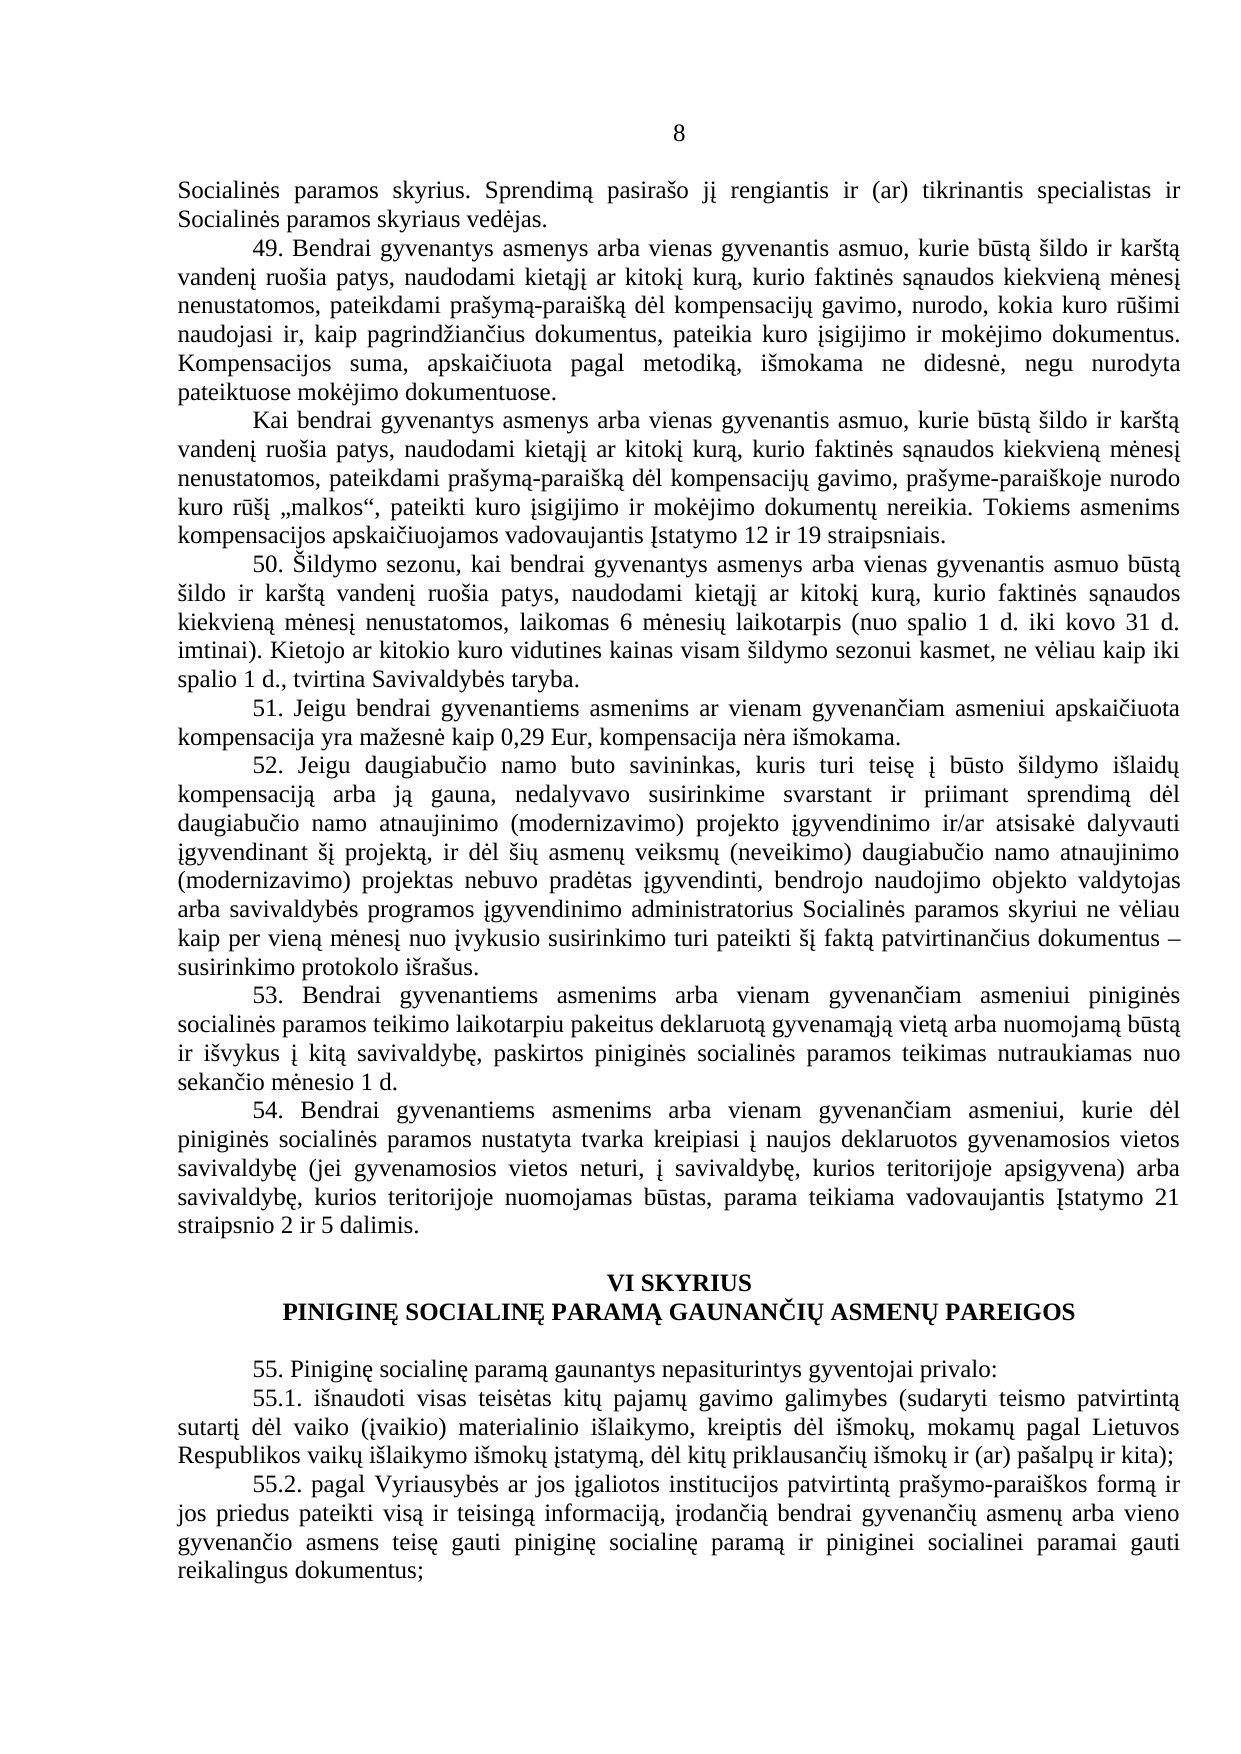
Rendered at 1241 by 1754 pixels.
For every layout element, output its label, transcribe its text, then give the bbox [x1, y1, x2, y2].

text VI SKYRIUS [177, 1268, 1181, 1297]
text Socialinės paramos skyrius. Sprendimą pasirašo jį rengiantis ir (ar) tikrinantis specialistas ir Socialinės paramos skyriaus vedėjas. [177, 176, 1181, 233]
text PINIGINĘ SOCIALINĘ PARAMĄ GAUNANČIŲ ASMENŲ PAREIGOS [177, 1297, 1181, 1326]
text Kai bendrai gyvenantys asmenys arba vienas gyvenantis asmuo, kurie būstą šildo ir karštą vandenį ruošia patys, naudodami kietąjį ar kitokį kurą, kurio faktinės sąnaudos kiekvieną mėnesį nenustatomos, pateikdami prašymą-paraišką dėl kompensacijų gavimo, prašyme-paraiškoje nurodo kuro rūšį „malkos“, pateikti kuro įsigijimo ir mokėjimo dokumentų nereikia. Tokiems asmenims kompensacijos apskaičiuojamos vadovaujantis Įstatymo 12 ir 19 straipsniais. [177, 406, 1181, 549]
text 55. Piniginę socialinę paramą gaunantys nepasiturintys gyventojai privalo: [177, 1354, 1181, 1383]
text 52. Jeigu daugiabučio namo buto savininkas, kuris turi teisę į būsto šildymo išlaidų kompensaciją arba ją gauna, nedalyvavo susirinkime svarstant ir priimant sprendimą dėl daugiabučio namo atnaujinimo (modernizavimo) projekto įgyvendinimo ir/ar atsisakė dalyvauti įgyvendinant šį projektą, ir dėl šių asmenų veiksmų (neveikimo) daugiabučio namo atnaujinimo (modernizavimo) projektas nebuvo pradėtas įgyvendinti, bendrojo naudojimo objekto valdytojas arba savivaldybės programos įgyvendinimo administratorius Socialinės paramos skyriui ne vėliau kaip per vieną mėnesį nuo įvykusio susirinkimo turi pateikti šį faktą patvirtinančius dokumentus – susirinkimo protokolo išrašus. [177, 751, 1181, 981]
text 55.1. išnaudoti visas teisėtas kitų pajamų gavimo galimybes (sudaryti teismo patvirtintą sutartį dėl vaiko (įvaikio) materialinio išlaikymo, kreiptis dėl išmokų, mokamų pagal Lietuvos Respublikos vaikų išlaikymo išmokų įstatymą, dėl kitų priklausančių išmokų ir (ar) pašalpų ir kita); [177, 1383, 1181, 1469]
text 53. Bendrai gyvenantiems asmenims arba vienam gyvenančiam asmeniui piniginės socialinės paramos teikimo laikotarpiu pakeitus deklaruotą gyvenamąją vietą arba nuomojamą būstą ir išvykus į kitą savivaldybę, paskirtos piniginės socialinės paramos teikimas nutraukiamas nuo sekančio mėnesio 1 d. [177, 981, 1181, 1096]
text 51. Jeigu bendrai gyvenantiems asmenims ar vienam gyvenančiam asmeniui apskaičiuota kompensacija yra mažesnė kaip 0,29 Eur, kompensacija nėra išmokama. [177, 693, 1181, 751]
text 49. Bendrai gyvenantys asmenys arba vienas gyvenantis asmuo, kurie būstą šildo ir karštą vandenį ruošia patys, naudodami kietąjį ar kitokį kurą, kurio faktinės sąnaudos kiekvieną mėnesį nenustatomos, pateikdami prašymą-paraišką dėl kompensacijų gavimo, nurodo, kokia kuro rūšimi naudojasi ir, kaip pagrindžiančius dokumentus, pateikia kuro įsigijimo ir mokėjimo dokumentus. Kompensacijos suma, apskaičiuota pagal metodiką, išmokama ne didesnė, negu nurodyta pateiktuose mokėjimo dokumentuose. [177, 233, 1181, 406]
text 50. Šildymo sezonu, kai bendrai gyvenantys asmenys arba vienas gyvenantis asmuo būstą šildo ir karštą vandenį ruošia patys, naudodami kietąjį ar kitokį kurą, kurio faktinės sąnaudos kiekvieną mėnesį nenustatomos, laikomas 6 mėnesių laikotarpis (nuo spalio 1 d. iki kovo 31 d. imtinai). Kietojo ar kitokio kuro vidutines kainas visam šildymo sezonui kasmet, ne vėliau kaip iki spalio 1 d., tvirtina Savivaldybės taryba. [177, 549, 1181, 693]
text 55.2. pagal Vyriausybės ar jos įgaliotos institucijos patvirtintą prašymo-paraiškos formą ir jos priedus pateikti visą ir teisingą informaciją, įrodančią bendrai gyvenančių asmenų arba vieno gyvenančio asmens teisę gauti piniginę socialinę paramą ir piniginei socialinei paramai gauti reikalingus dokumentus; [177, 1469, 1181, 1584]
text 54. Bendrai gyvenantiems asmenims arba vienam gyvenančiam asmeniui, kurie dėl piniginės socialinės paramos nustatyta tvarka kreipiasi į naujos deklaruotos gyvenamosios vietos savivaldybę (jei gyvenamosios vietos neturi, į savivaldybę, kurios teritorijoje apsigyvena) arba savivaldybę, kurios teritorijoje nuomojamas būstas, parama teikiama vadovaujantis Įstatymo 21 straipsnio 2 ir 5 dalimis. [177, 1096, 1181, 1239]
